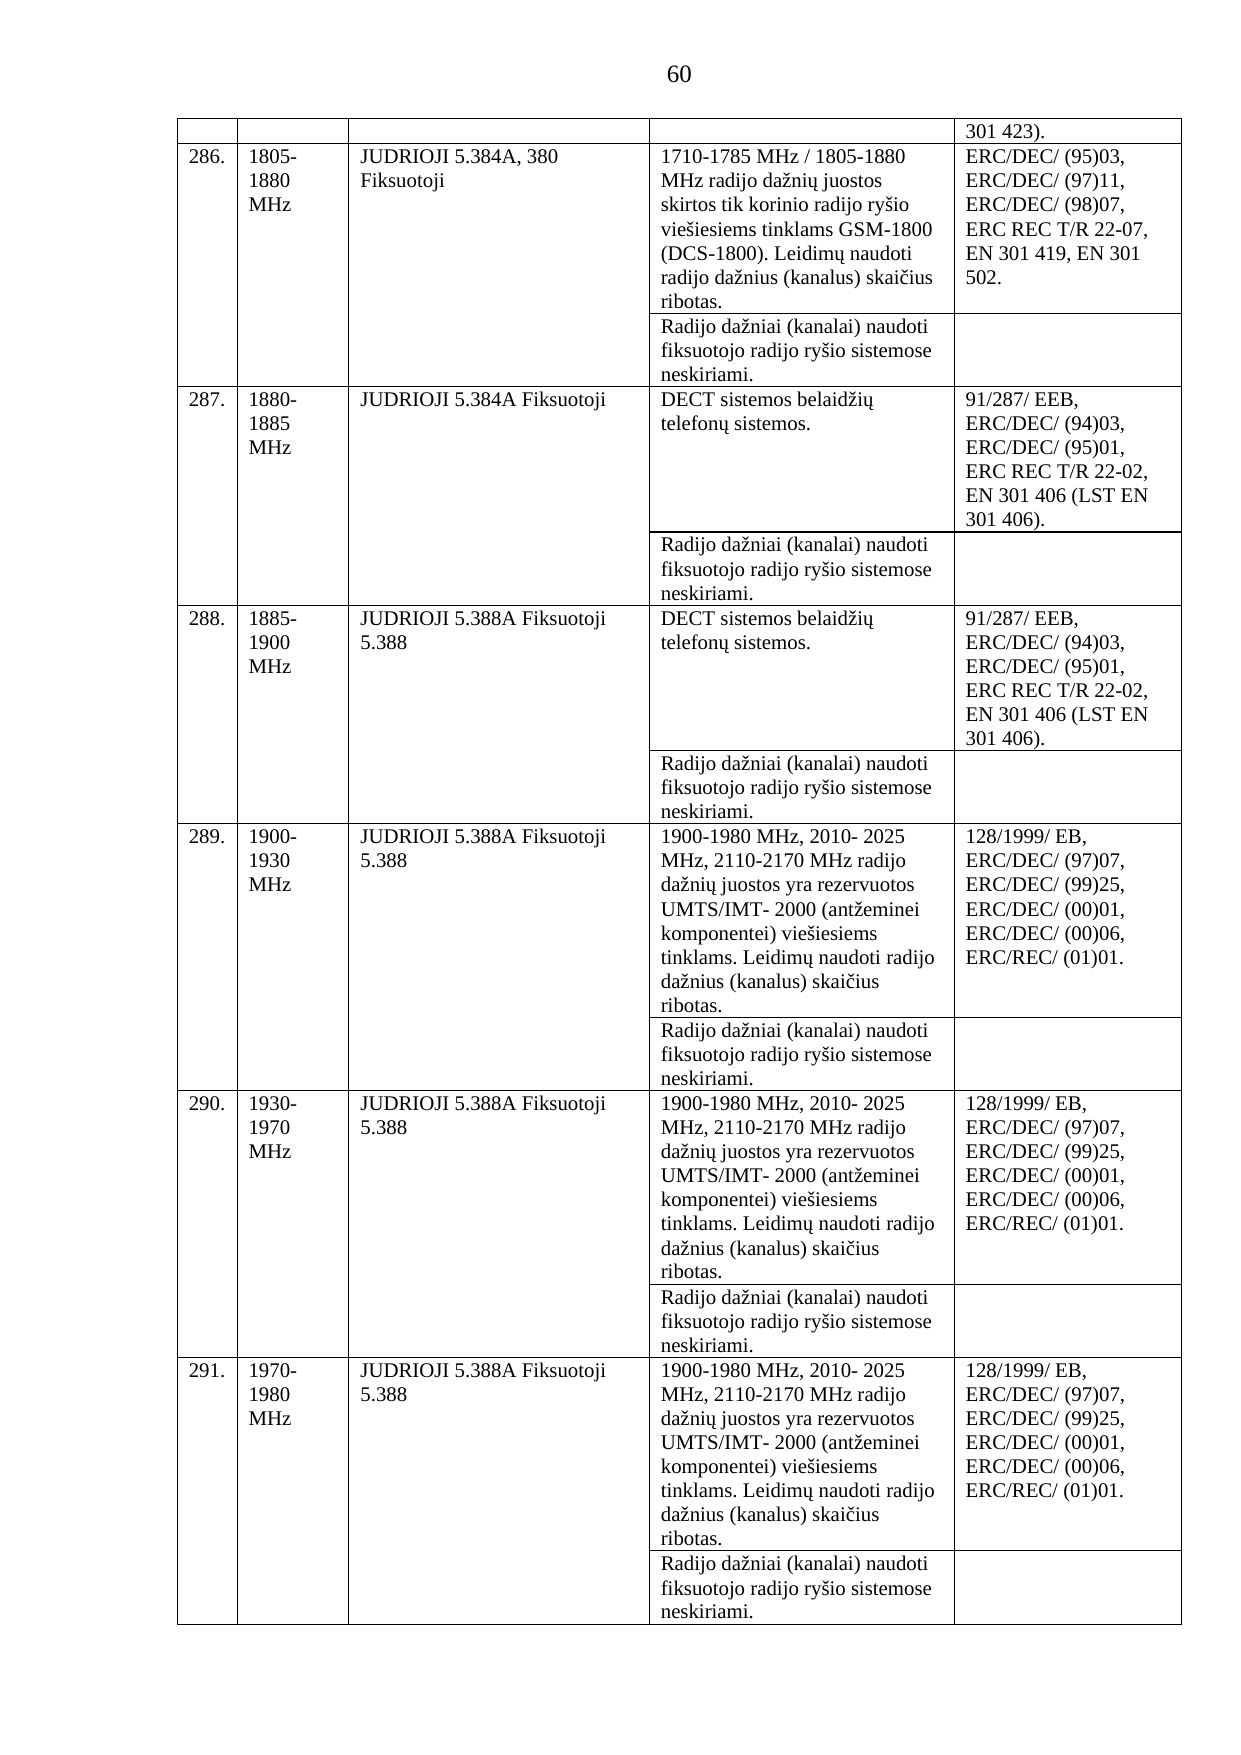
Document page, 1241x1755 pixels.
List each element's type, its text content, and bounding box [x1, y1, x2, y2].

table_cell 91/287/ EEB, ERC/DEC/ (94)03, ERC/DEC/ (95)01, ERC REC T/R 22-02, EN 301 406 (LST EN 301 406). [955, 606, 1181, 750]
table_cell Radijo dažniai (kanalai) naudoti fiksuotojo radijo ryšio sistemose neskiriami. [650, 314, 954, 386]
table_cell [238, 119, 348, 143]
table_cell 287. [178, 387, 237, 604]
table_cell [650, 119, 954, 143]
table_cell 1900-1930 MHz [238, 824, 348, 1090]
table_cell DECT sistemos belaidžių telefonų sistemos. [650, 387, 954, 531]
table_cell JUDRIOJI 5.388A Fiksuotoji 5.388 [349, 824, 649, 1090]
table_cell Radijo dažniai (kanalai) naudoti fiksuotojo radijo ryšio sistemose neskiriami. [650, 1018, 954, 1090]
table_cell 128/1999/ EB, ERC/DEC/ (97)07, ERC/DEC/ (99)25, ERC/DEC/ (00)01, ERC/DEC/ (00)06, ERC/REC/ (01)01. [955, 1091, 1181, 1283]
table_cell [955, 1285, 1181, 1357]
table_cell [955, 533, 1181, 604]
table_cell [955, 1551, 1181, 1623]
table_cell [955, 1018, 1181, 1090]
table_cell 286. [178, 144, 237, 386]
table_cell 291. [178, 1358, 237, 1623]
table_cell 290. [178, 1091, 237, 1357]
table_cell JUDRIOJI 5.388A Fiksuotoji 5.388 [349, 1358, 649, 1623]
table_cell 1930-1970 MHz [238, 1091, 348, 1357]
table_cell 128/1999/ EB, ERC/DEC/ (97)07, ERC/DEC/ (99)25, ERC/DEC/ (00)01, ERC/DEC/ (00)06, ERC/REC/ (01)01. [955, 824, 1181, 1017]
table_cell Radijo dažniai (kanalai) naudoti fiksuotojo radijo ryšio sistemose neskiriami. [650, 751, 954, 823]
table_cell [955, 314, 1181, 386]
table_cell 1970-1980 MHz [238, 1358, 348, 1623]
table_cell [955, 751, 1181, 823]
table_cell 1900-1980 MHz, 2010- 2025 MHz, 2110-2170 MHz radijo dažnių juostos yra rezervuotos UMTS/IMT- 2000 (antžeminei komponentei) viešiesiems tinklams. Leidimų naudoti radijo dažnius (kanalus) skaičius ribotas. [650, 824, 954, 1017]
table_cell 288. [178, 606, 237, 823]
table_cell 1880-1885 MHz [238, 387, 348, 604]
table_cell 1885-1900 MHz [238, 606, 348, 823]
table_cell JUDRIOJI 5.388A Fiksuotoji 5.388 [349, 606, 649, 823]
table_cell 1900-1980 MHz, 2010- 2025 MHz, 2110-2170 MHz radijo dažnių juostos yra rezervuotos UMTS/IMT- 2000 (antžeminei komponentei) viešiesiems tinklams. Leidimų naudoti radijo dažnius (kanalus) skaičius ribotas. [650, 1091, 954, 1283]
table_cell DECT sistemos belaidžių telefonų sistemos. [650, 606, 954, 750]
table_cell 1805-1880 MHz [238, 144, 348, 386]
table_cell 289. [178, 824, 237, 1090]
table_cell Radijo dažniai (kanalai) naudoti fiksuotojo radijo ryšio sistemose neskiriami. [650, 533, 954, 604]
table_cell [349, 119, 649, 143]
table_cell [178, 119, 237, 143]
table_cell ERC/DEC/ (95)03, ERC/DEC/ (97)11, ERC/DEC/ (98)07, ERC REC T/R 22-07, EN 301 419, EN 301 502. [955, 144, 1181, 313]
table_cell 91/287/ EEB, ERC/DEC/ (94)03, ERC/DEC/ (95)01, ERC REC T/R 22-02, EN 301 406 (LST EN 301 406). [955, 387, 1181, 531]
table_cell Radijo dažniai (kanalai) naudoti fiksuotojo radijo ryšio sistemose neskiriami. [650, 1285, 954, 1357]
table_cell 1900-1980 MHz, 2010- 2025 MHz, 2110-2170 MHz radijo dažnių juostos yra rezervuotos UMTS/IMT- 2000 (antžeminei komponentei) viešiesiems tinklams. Leidimų naudoti radijo dažnius (kanalus) skaičius ribotas. [650, 1358, 954, 1550]
table_cell JUDRIOJI 5.388A Fiksuotoji 5.388 [349, 1091, 649, 1357]
table_cell Radijo dažniai (kanalai) naudoti fiksuotojo radijo ryšio sistemose neskiriami. [650, 1551, 954, 1623]
table_cell 1710-1785 MHz / 1805-1880 MHz radijo dažnių juostos skirtos tik korinio radijo ryšio viešiesiems tinklams GSM-1800 (DCS-1800). Leidimų naudoti radijo dažnius (kanalus) skaičius ribotas. [650, 144, 954, 313]
table_cell JUDRIOJI 5.384A Fiksuotoji [349, 387, 649, 604]
table_cell 301 423). [955, 119, 1181, 143]
table_cell JUDRIOJI 5.384A, 380 Fiksuotoji [349, 144, 649, 386]
table_cell 128/1999/ EB, ERC/DEC/ (97)07, ERC/DEC/ (99)25, ERC/DEC/ (00)01, ERC/DEC/ (00)06, ERC/REC/ (01)01. [955, 1358, 1181, 1550]
